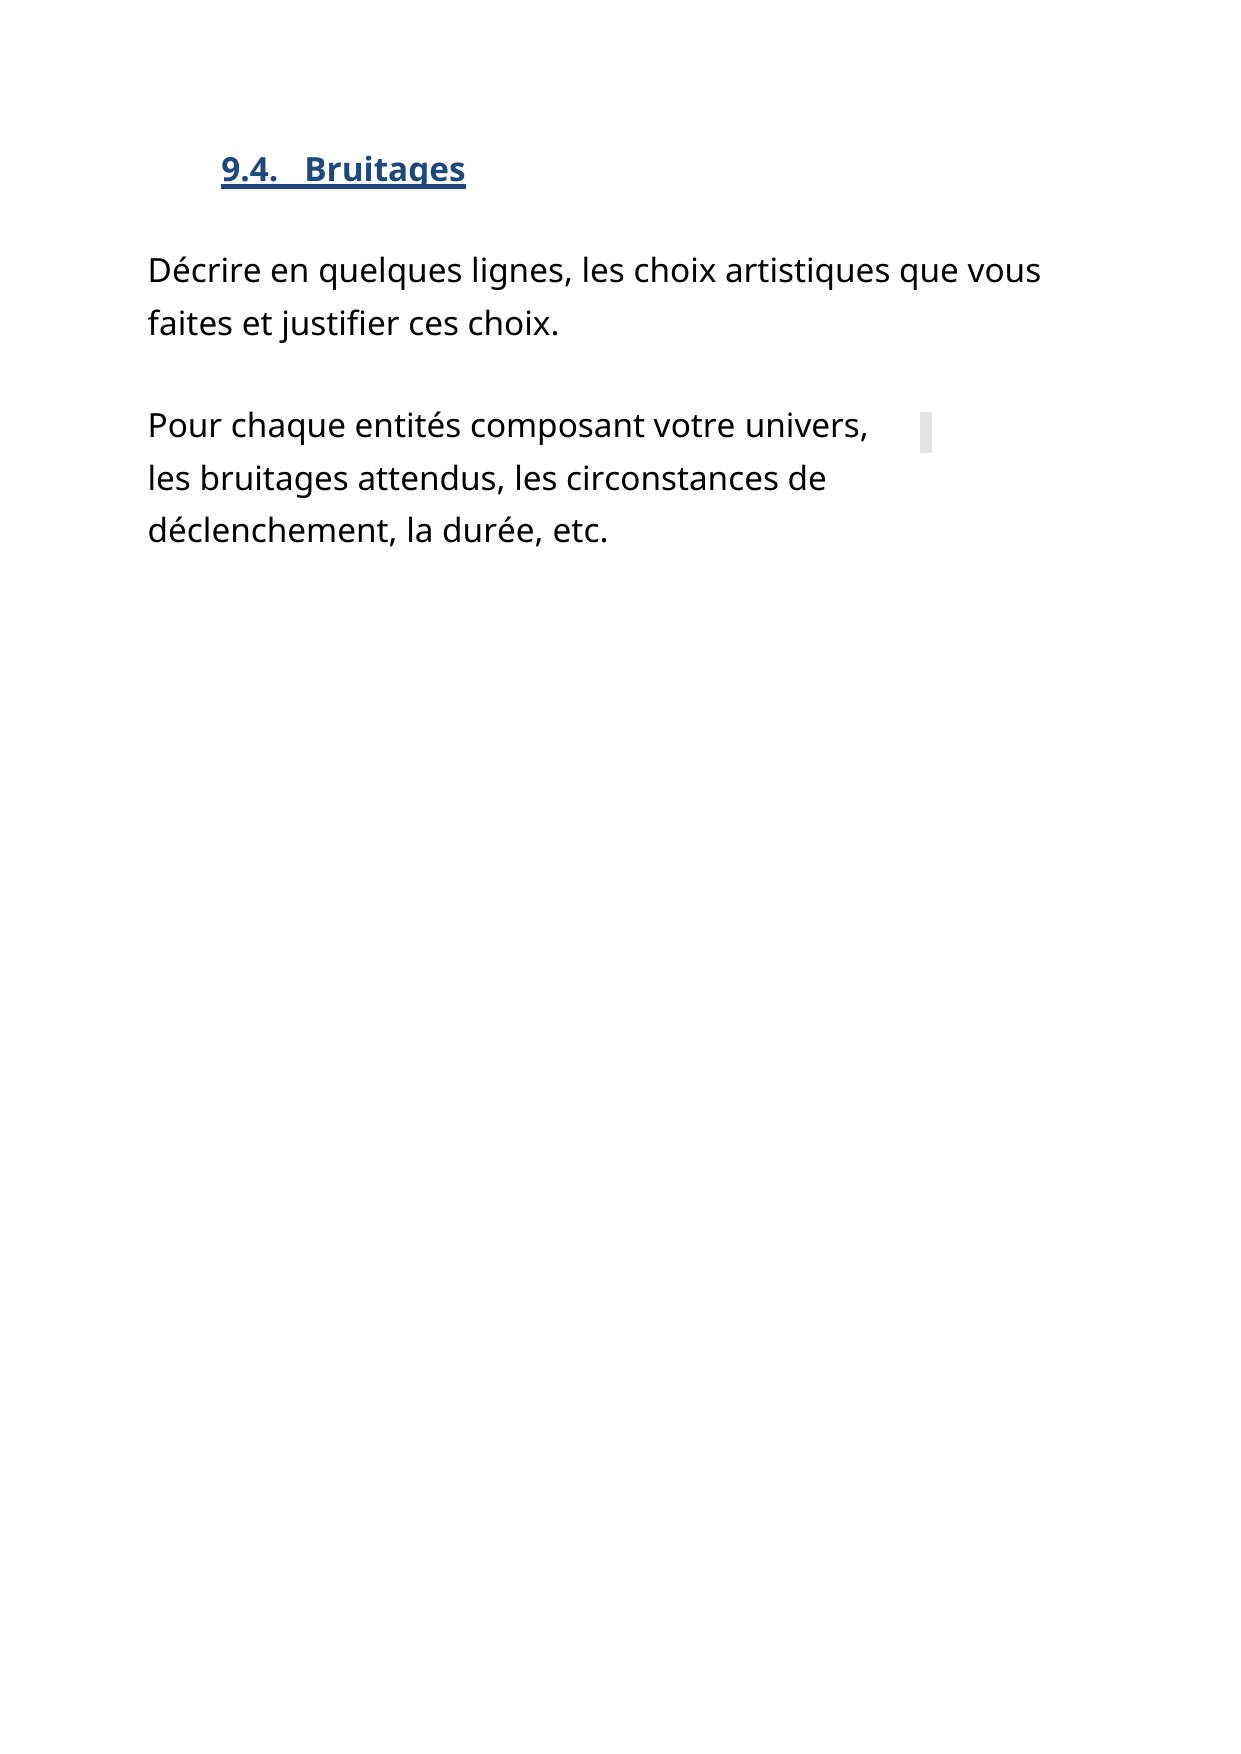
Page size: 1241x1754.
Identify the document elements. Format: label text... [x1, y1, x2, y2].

text Pour chaque entités composant votre univers, les bruitages attendus, les circonstances de déclenchement, la durée, etc. [147, 402, 919, 552]
subtitle Bruitages [221, 146, 1103, 191]
text Décrire en quelques lignes, les choix artistiques que vous faites et justifier ces choix. [147, 247, 1052, 345]
